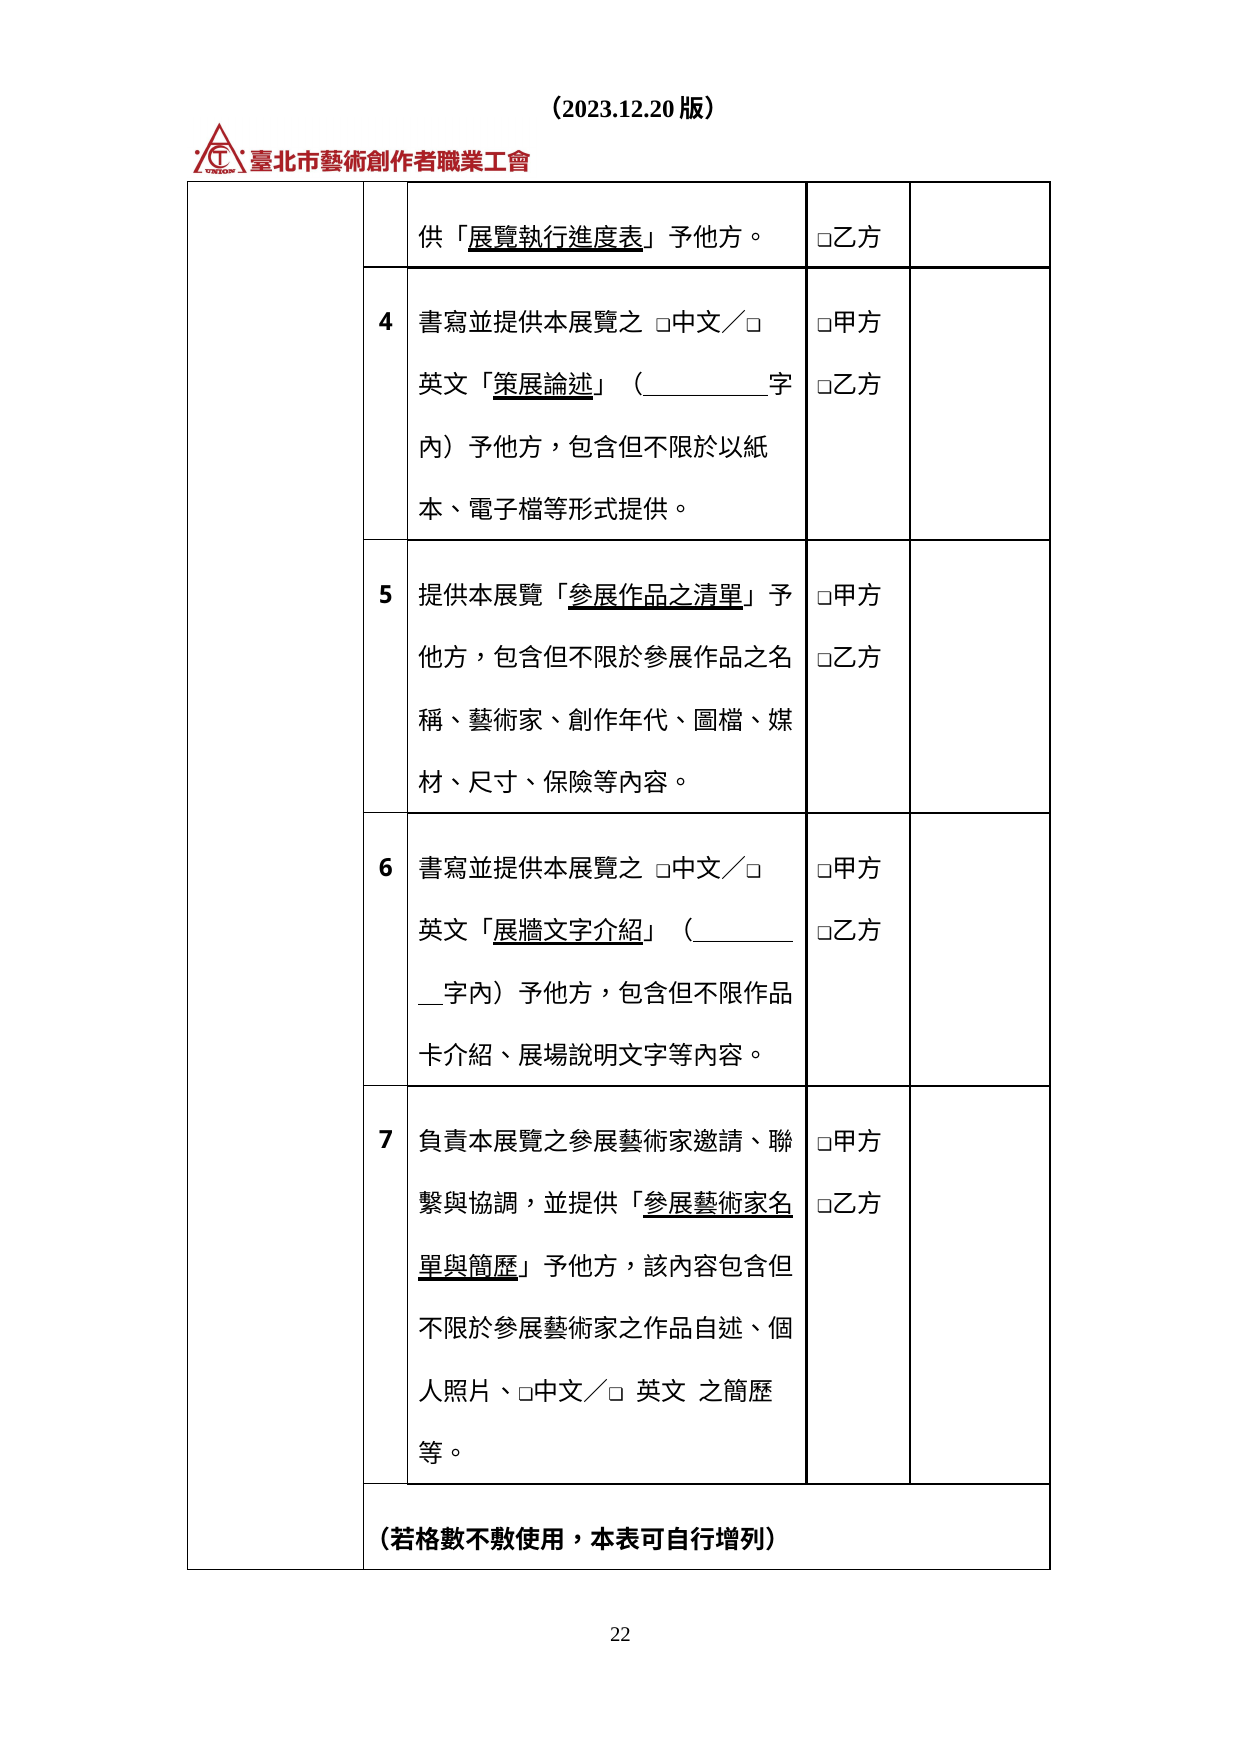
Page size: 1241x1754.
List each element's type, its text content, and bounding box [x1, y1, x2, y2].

table_cell ❏甲方 ❏乙方 [808, 269, 909, 539]
table_cell 供「展覽執行進度表」予他方。 [408, 183, 805, 266]
table_cell 6 [364, 813, 407, 1085]
table_cell [911, 814, 1049, 1085]
table_cell 5 [364, 540, 407, 812]
table_cell 書寫並提供本展覽之 ❏中文／❏ 英文「策展論述」（＿＿＿＿＿字內）予他方，包含但不限於以紙本、電子檔等形式提供。 [408, 269, 805, 539]
table_cell [911, 269, 1049, 539]
table_cell [911, 1087, 1049, 1483]
table_cell ❏甲方 ❏乙方 [808, 1087, 909, 1483]
table_cell [364, 182, 407, 266]
table_cell 7 [364, 1086, 407, 1483]
table_cell ❏甲方 ❏乙方 [808, 814, 909, 1085]
table_cell ❏乙方 [808, 183, 909, 266]
table_cell ❏甲方 ❏乙方 [808, 541, 909, 812]
table_cell [911, 183, 1049, 266]
table_cell 書寫並提供本展覽之 ❏中文／❏ 英文「展牆文字介紹」（＿＿＿＿＿字內）予他方，包含但不限作品卡介紹、展場說明文字等內容。 [408, 814, 805, 1085]
table_cell 4 [364, 268, 407, 539]
table_cell 提供本展覽「參展作品之清單」予他方，包含但不限於參展作品之名稱、藝術家、創作年代、圖檔、媒材、尺寸、保險等內容。 [408, 541, 805, 812]
table_cell （若格數不敷使用，本表可自行增列） [364, 1484, 1049, 1568]
table_cell [188, 182, 363, 1568]
table_cell [911, 541, 1049, 812]
table_cell 負責本展覽之參展藝術家邀請、聯繫與協調，並提供「參展藝術家名單與簡歷」予他方，該內容包含但不限於參展藝術家之作品自述、個人照片、❏中文／❏ 英文 之簡歷等。 [408, 1087, 805, 1483]
